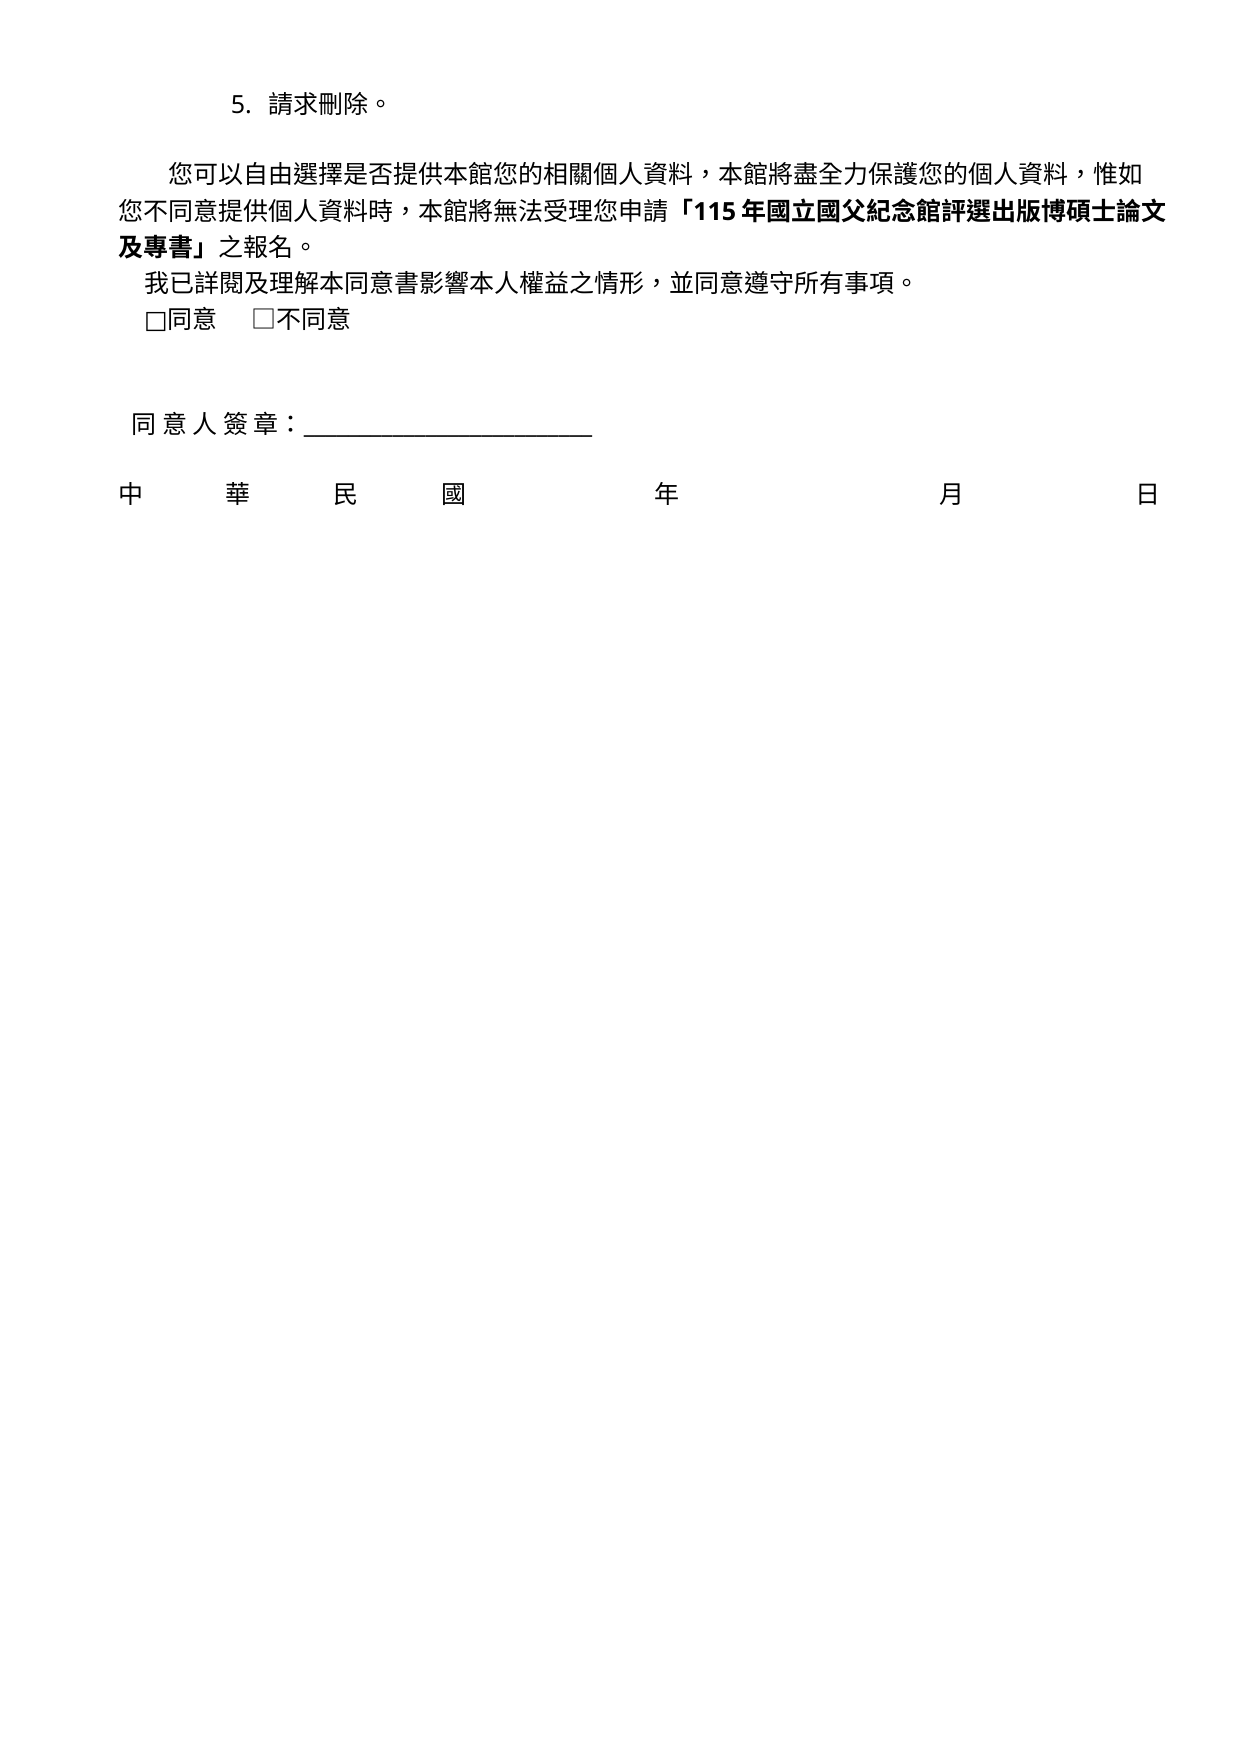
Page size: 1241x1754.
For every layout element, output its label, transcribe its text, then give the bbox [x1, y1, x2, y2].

text □同意 □不同意 [118, 300, 1166, 336]
list 請求刪除。 [231, 84, 1166, 121]
text 中 華 民 國 年 月 日 [118, 474, 1166, 511]
text 同 意 人 簽 章：__________________________ [118, 404, 1211, 440]
text 您可以自由選擇是否提供本館您的相關個人資料，本館將盡全力保護您的個人資料，惟如您不同意提供個人資料時，本館將無法受理您申請「115年國立國父紀念館評選出版博碩士論文及專書」之報名。 [118, 155, 1166, 263]
text 我已詳閱及理解本同意書影響本人權益之情形，並同意遵守所有事項。 [118, 263, 1166, 300]
